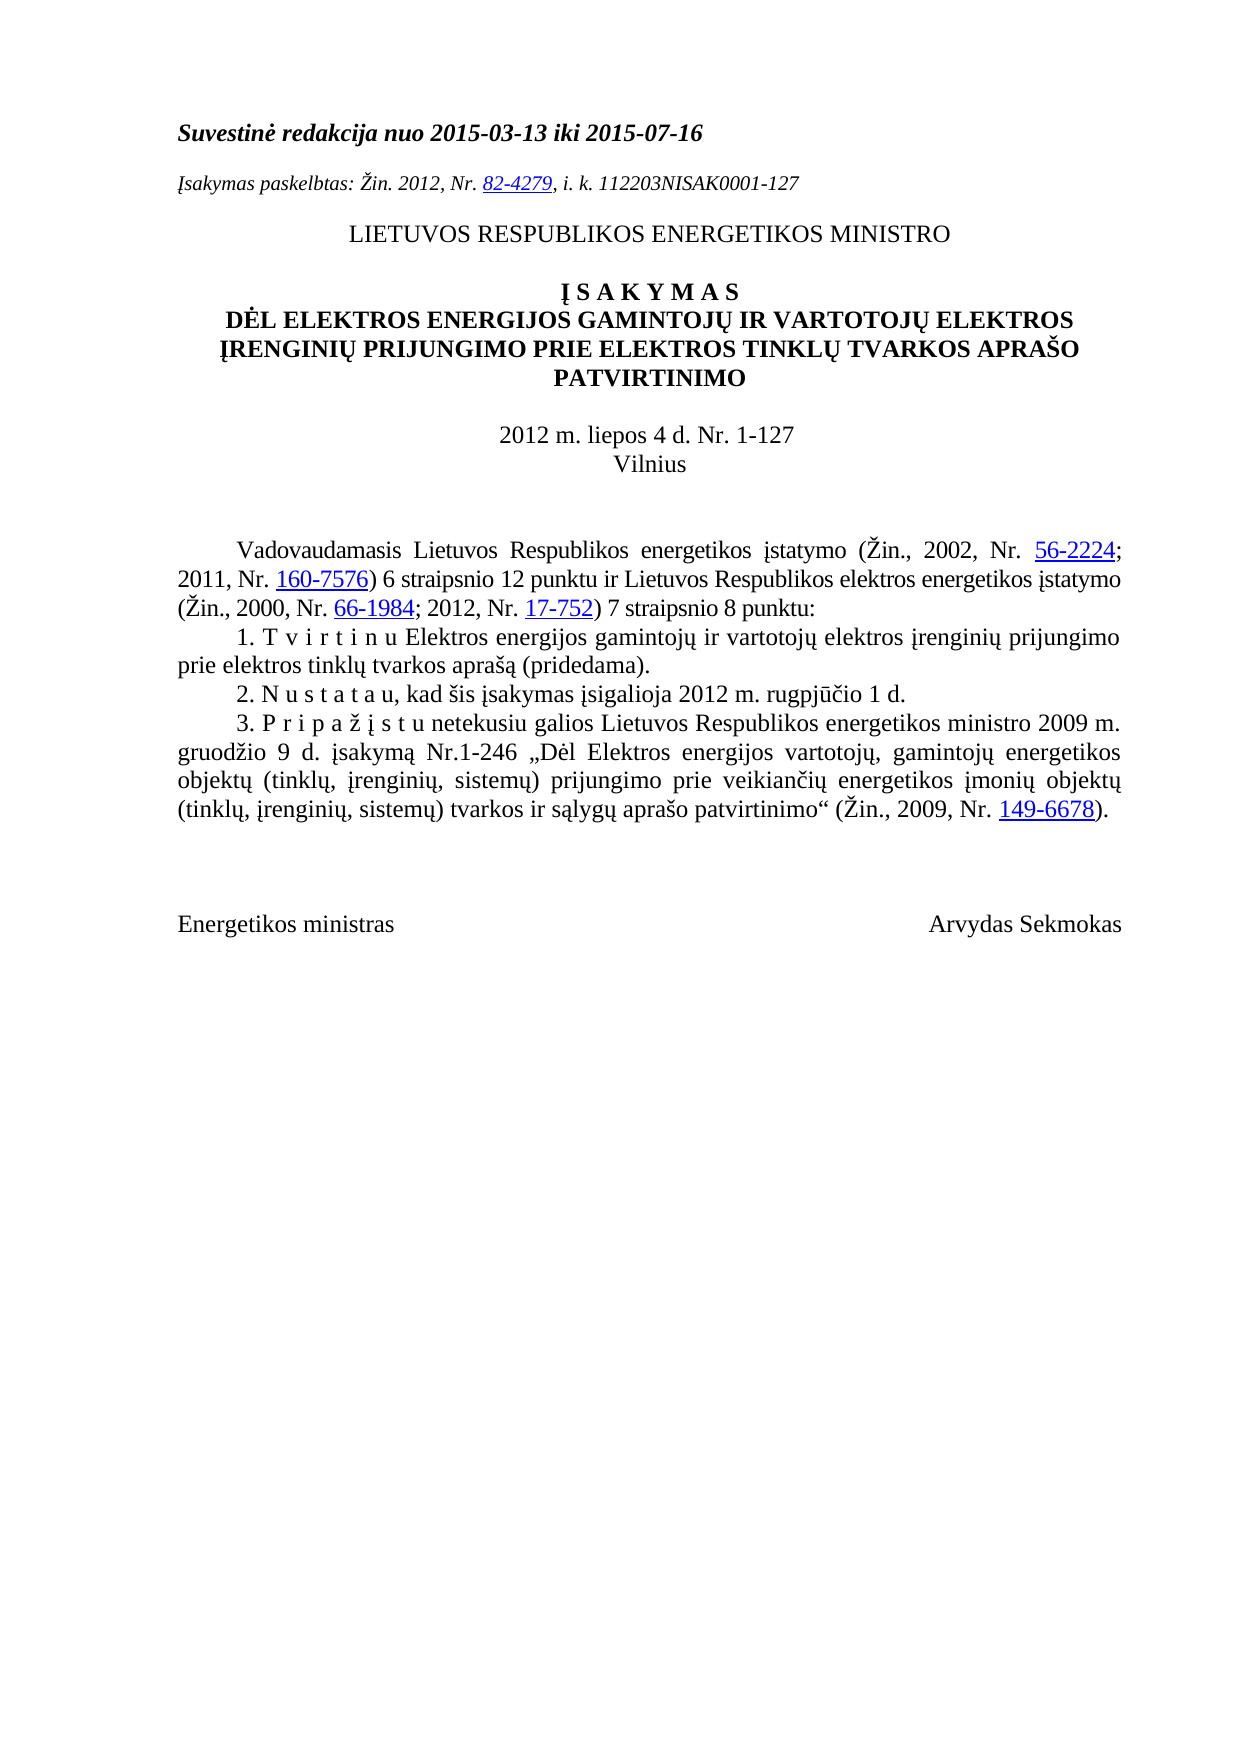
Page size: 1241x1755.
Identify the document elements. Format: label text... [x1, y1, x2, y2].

text LIETUVOS RESPUBLIKOS ENERGETIKOS MINISTRO [177, 219, 1122, 248]
text Vilnius [177, 449, 1122, 478]
text Suvestinė redakcija nuo 2015-03-13 iki 2015-07-16 [177, 118, 1122, 147]
text Energetikos ministras Arvydas Sekmokas [177, 909, 1122, 938]
text 2012 m. liepos 4 d. Nr. 1-127 [177, 420, 1122, 449]
text 3. P r i p a ž į s t u netekusiu galios Lietuvos Respublikos energetikos ministro 2009 m. gruodžio 9 d. įsakymą Nr.1-246 „Dėl Elektros energijos vartotojų, gamintojų energetikos objektų (tinklų, įrenginių, sistemų) prijungimo prie veikiančių energetikos įmonių objektų (tinklų, įrenginių, sistemų) tvarkos ir sąlygų aprašo patvirtinimo“ (Žin., 2009, Nr. 149-6678). [177, 708, 1122, 823]
text 1. T v i r t i n u Elektros energijos gamintojų ir vartotojų elektros įrenginių prijungimo prie elektros tinklų tvarkos aprašą (pridedama). [177, 622, 1122, 679]
text Įsakymas paskelbtas: Žin. 2012, Nr. 82-4279, i. k. 112203NISAK0001-127 [177, 171, 1122, 195]
text Dėl ELEKTROS ENERGIJOS GAMINTOJŲ IR VARTOTOJŲ ELEKTROS ĮRENGINIŲ PRIJUNGIMO PRIE ELEKTROS TINKLŲ TVARKOS APRAŠO patvirtinimo [177, 305, 1122, 392]
text į s a k y m a s [177, 277, 1122, 305]
text 2. N u s t a t a u, kad šis įsakymas įsigalioja 2012 m. rugpjūčio 1 d. [177, 679, 1122, 708]
text Vadovaudamasis Lietuvos Respublikos energetikos įstatymo (Žin., 2002, Nr. 56-2224; 2011, Nr. 160-7576) 6 straipsnio 12 punktu ir Lietuvos Respublikos elektros energetikos įstatymo (Žin., 2000, Nr. 66-1984; 2012, Nr. 17-752) 7 straipsnio 8 punktu: [177, 535, 1122, 622]
